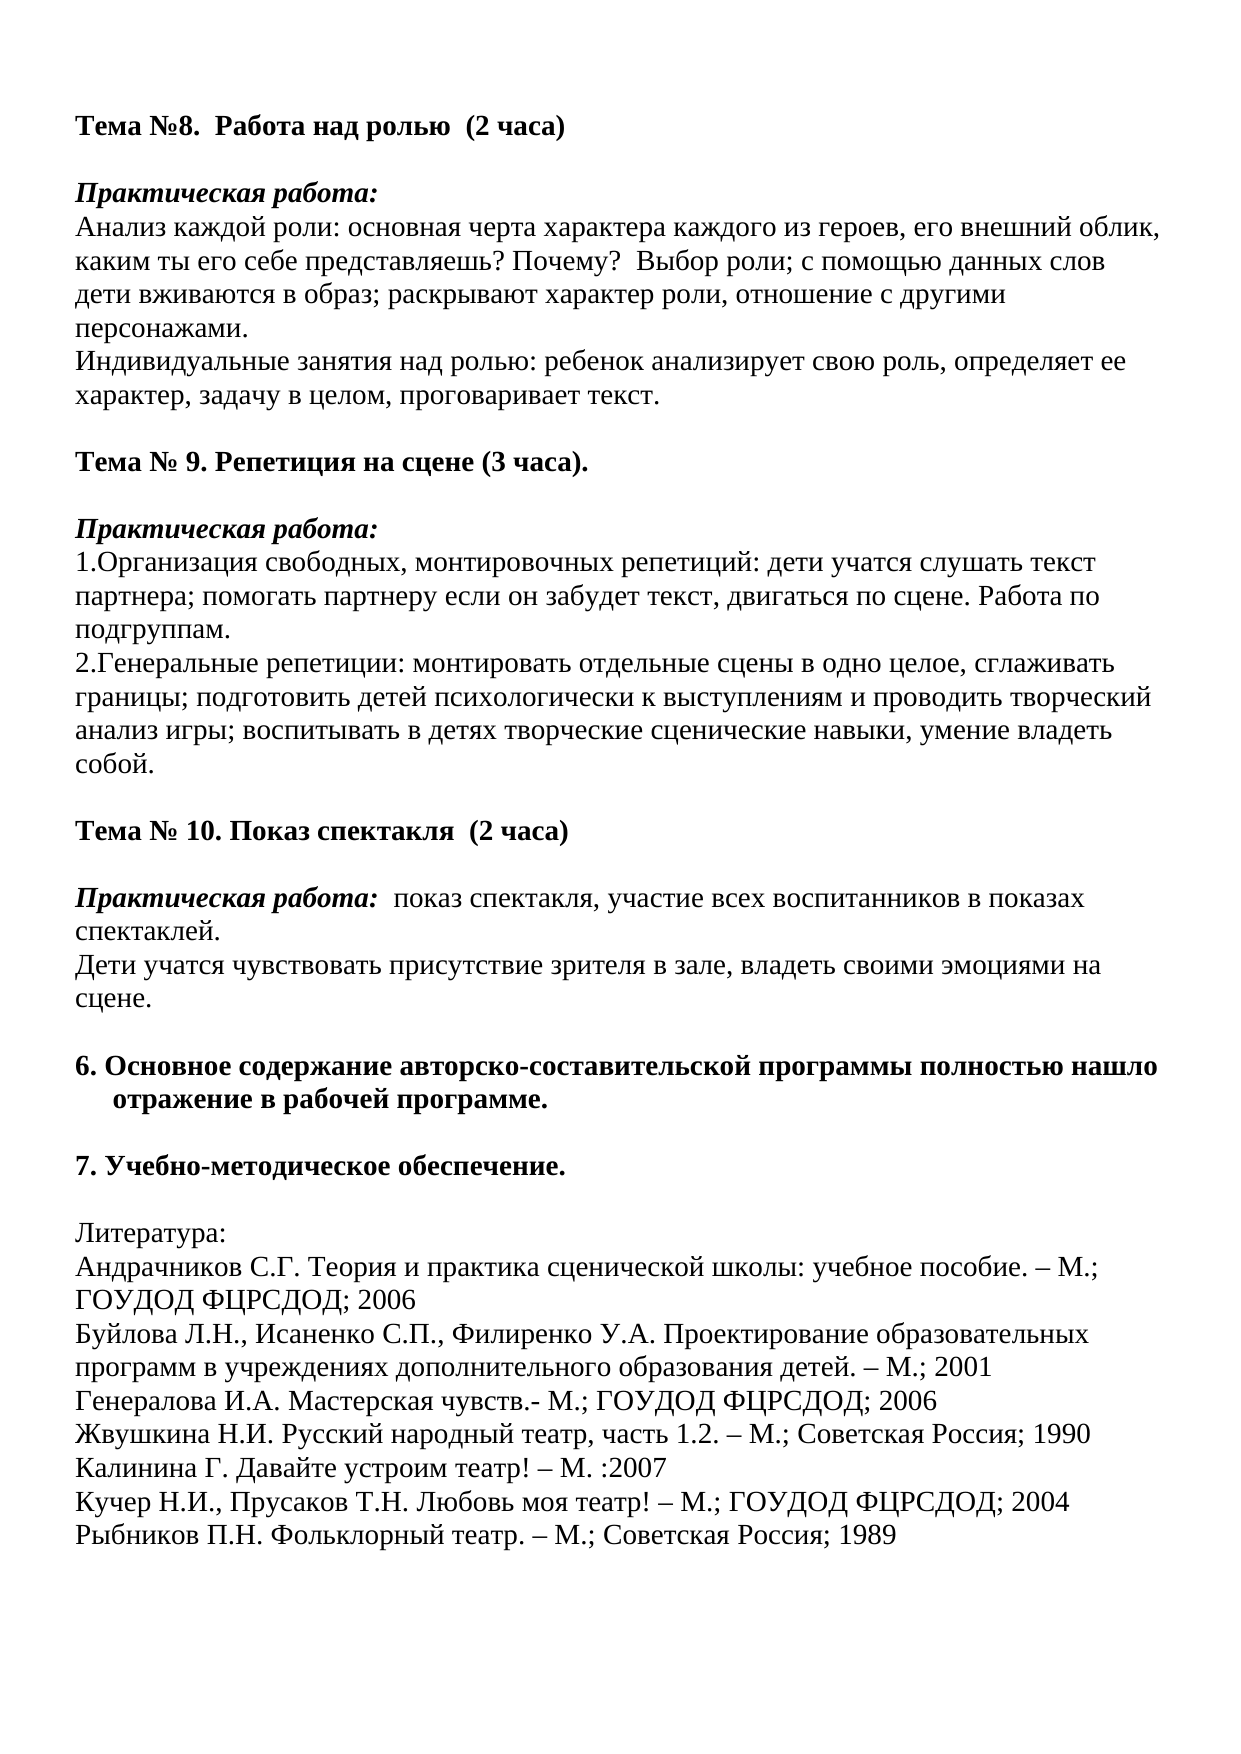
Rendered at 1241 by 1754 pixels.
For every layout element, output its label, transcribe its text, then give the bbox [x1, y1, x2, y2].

text Кучер Н.И., Прусаков Т.Н. Любовь моя театр! – М.; ГОУДОД ФЦРСДОД; 2004 [75, 1484, 1165, 1517]
text Тема № 9. Репетиция на сцене (3 часа). [75, 444, 1165, 477]
text 7. Учебно-методическое обеспечение. [75, 1148, 1165, 1182]
text Практическая работа: [75, 176, 1165, 209]
text 6. Основное содержание авторско-составительской программы полностью нашло отражение в рабочей программе. [75, 1048, 1165, 1115]
text Дети учатся чувствовать присутствие зрителя в зале, владеть своими эмоциями на сцене. [75, 947, 1165, 1014]
text Калинина Г. Давайте устроим театр! – М. :2007 [75, 1450, 1165, 1484]
text Генералова И.А. Мастерская чувств.- М.; ГОУДОД ФЦРСДОД; 2006 [75, 1383, 1165, 1417]
text Индивидуальные занятия над ролью: ребенок анализирует свою роль, определяет ее характер, задачу в целом, проговаривает текст. [75, 343, 1165, 410]
text Практическая работа: показ спектакля, участие всех воспитанников в показах спектаклей. [75, 880, 1165, 947]
text Тема № 10. Показ спектакля (2 часа) [75, 813, 1165, 846]
text Тема №8. Работа над ролью (2 часа) [75, 108, 1165, 142]
text 2.Генеральные репетиции: монтировать отдельные сцены в одно целое, сглаживать границы; подготовить детей психологически к выступлениям и проводить творческий анализ игры; воспитывать в детях творческие сценические навыки, умение владеть собой. [75, 645, 1165, 779]
text Рыбников П.Н. Фольклорный театр. – М.; Советская Россия; 1989 [75, 1517, 1165, 1551]
text Литература: [75, 1215, 1165, 1249]
text Андрачников С.Г. Теория и практика сценической школы: учебное пособие. – М.; ГОУДОД ФЦРСДОД; 2006 [75, 1249, 1165, 1316]
text Анализ каждой роли: основная черта характера каждого из героев, его внешний облик, каким ты его себе представляешь? Почему? Выбор роли; с помощью данных слов дети вживаются в образ; раскрывают характер роли, отношение с другими персонажами. [75, 209, 1165, 343]
text 1.Организация свободных, монтировочных репетиций: дети учатся слушать текст партнера; помогать партнеру если он забудет текст, двигаться по сцене. Работа по подгруппам. [75, 544, 1165, 645]
text Жвушкина Н.И. Русский народный театр, часть 1.2. – М.; Советская Россия; 1990 [75, 1417, 1165, 1450]
text Практическая работа: [75, 511, 1165, 544]
text Буйлова Л.Н., Исаненко С.П., Филиренко У.А. Проектирование образовательных программ в учреждениях дополнительного образования детей. – М.; 2001 [75, 1316, 1165, 1383]
